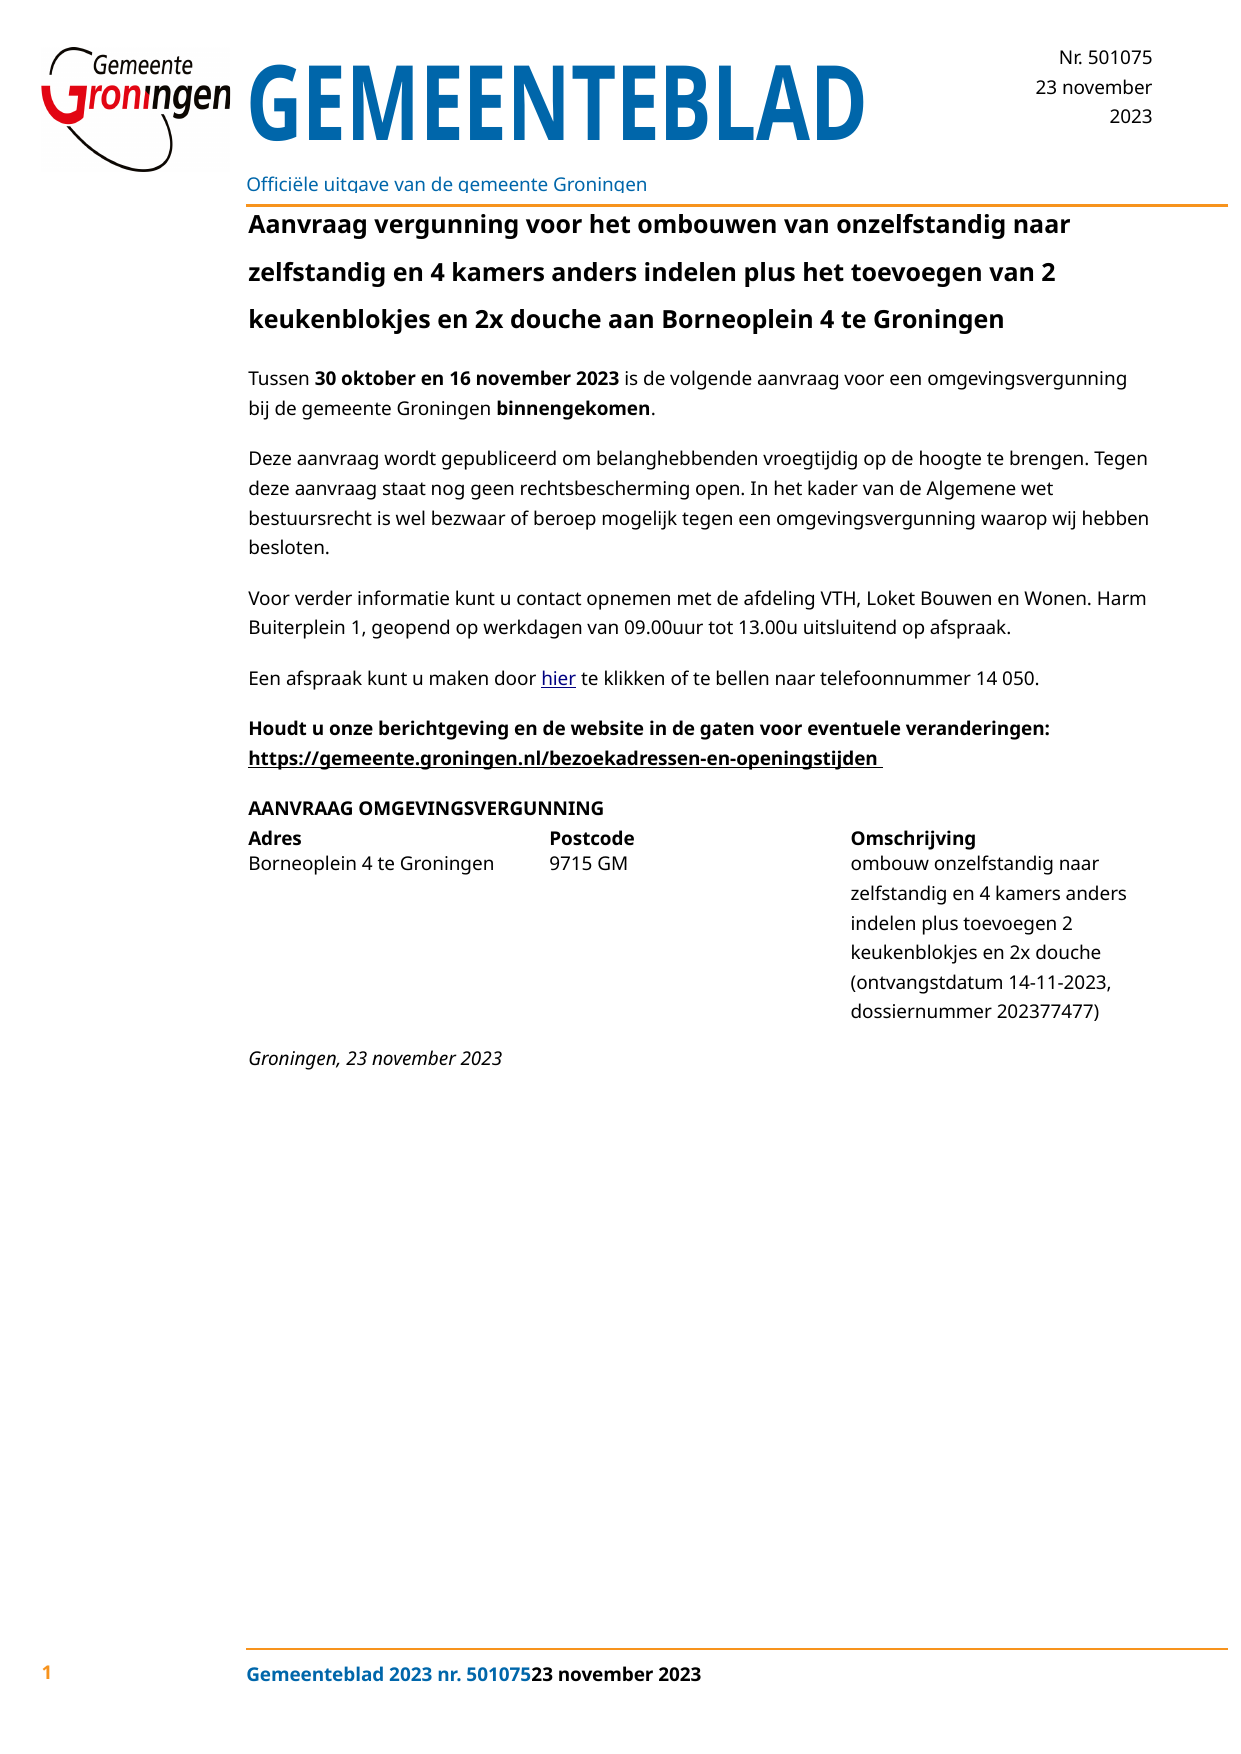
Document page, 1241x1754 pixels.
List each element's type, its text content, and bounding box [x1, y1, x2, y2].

text Aanvraag vergunning voor het ombouwen van onzelfstandig naar zelfstandig en 4 kamers anders indelen plus het toevoegen van 2 keukenblokjes en 2x douche aan Borneoplein 4 te Groningen [248, 207, 1152, 336]
text Voor verder informatie kunt u contact opnemen met de afdeling VTH, Loket Bouwen en Wonen. Harm Buiterplein 1, geopend op werkdagen van 09.00uur tot 13.00u uitsluitend op afspraak. [248, 585, 1152, 640]
table_header Adres [248, 825, 549, 851]
picture [41, 47, 231, 172]
text Deze aanvraag wordt gepubliceerd om belanghebbenden vroegtijdig op de hoogte te brengen. Tegen deze aanvraag staat nog geen rechtsbescherming open. In het kader van de Algemene wet bestuursrecht is wel bezwaar of beroep mogelijk tegen een omgevingsvergunning waarop wij hebben besloten. [248, 446, 1152, 560]
text Tussen 30 oktober en 16 november 2023 is de volgende aanvraag voor een omgevingsvergunning bij de gemeente Groningen binnengekomen. [248, 366, 1152, 421]
table_header Omschrijving [850, 825, 1152, 851]
text AANVRAAG OMGEVINGSVERGUNNING [248, 795, 1152, 821]
text Houdt u onze berichtgeving en de website in de gaten voor eventuele veranderingen: https://gemeente.groningen.nl/bezoekadressen-en-openingstijden [248, 715, 1152, 770]
table_cell ombouw onzelfstandig naar zelfstandig en 4 kamers anders indelen plus toevoegen 2 keukenblokjes en 2x douche (ontvangstdatum 14-11-2023, dossiernummer 202377477) [850, 851, 1152, 1024]
text Groningen, 23 november 2023 [248, 1046, 1152, 1071]
table_header Postcode [549, 825, 850, 851]
text Een afspraak kunt u maken door hier te klikken of te bellen naar telefoonnummer 14 050. [248, 665, 1152, 690]
table_cell Borneoplein 4 te Groningen [248, 851, 549, 1024]
table_cell 9715 GM [549, 851, 850, 1024]
